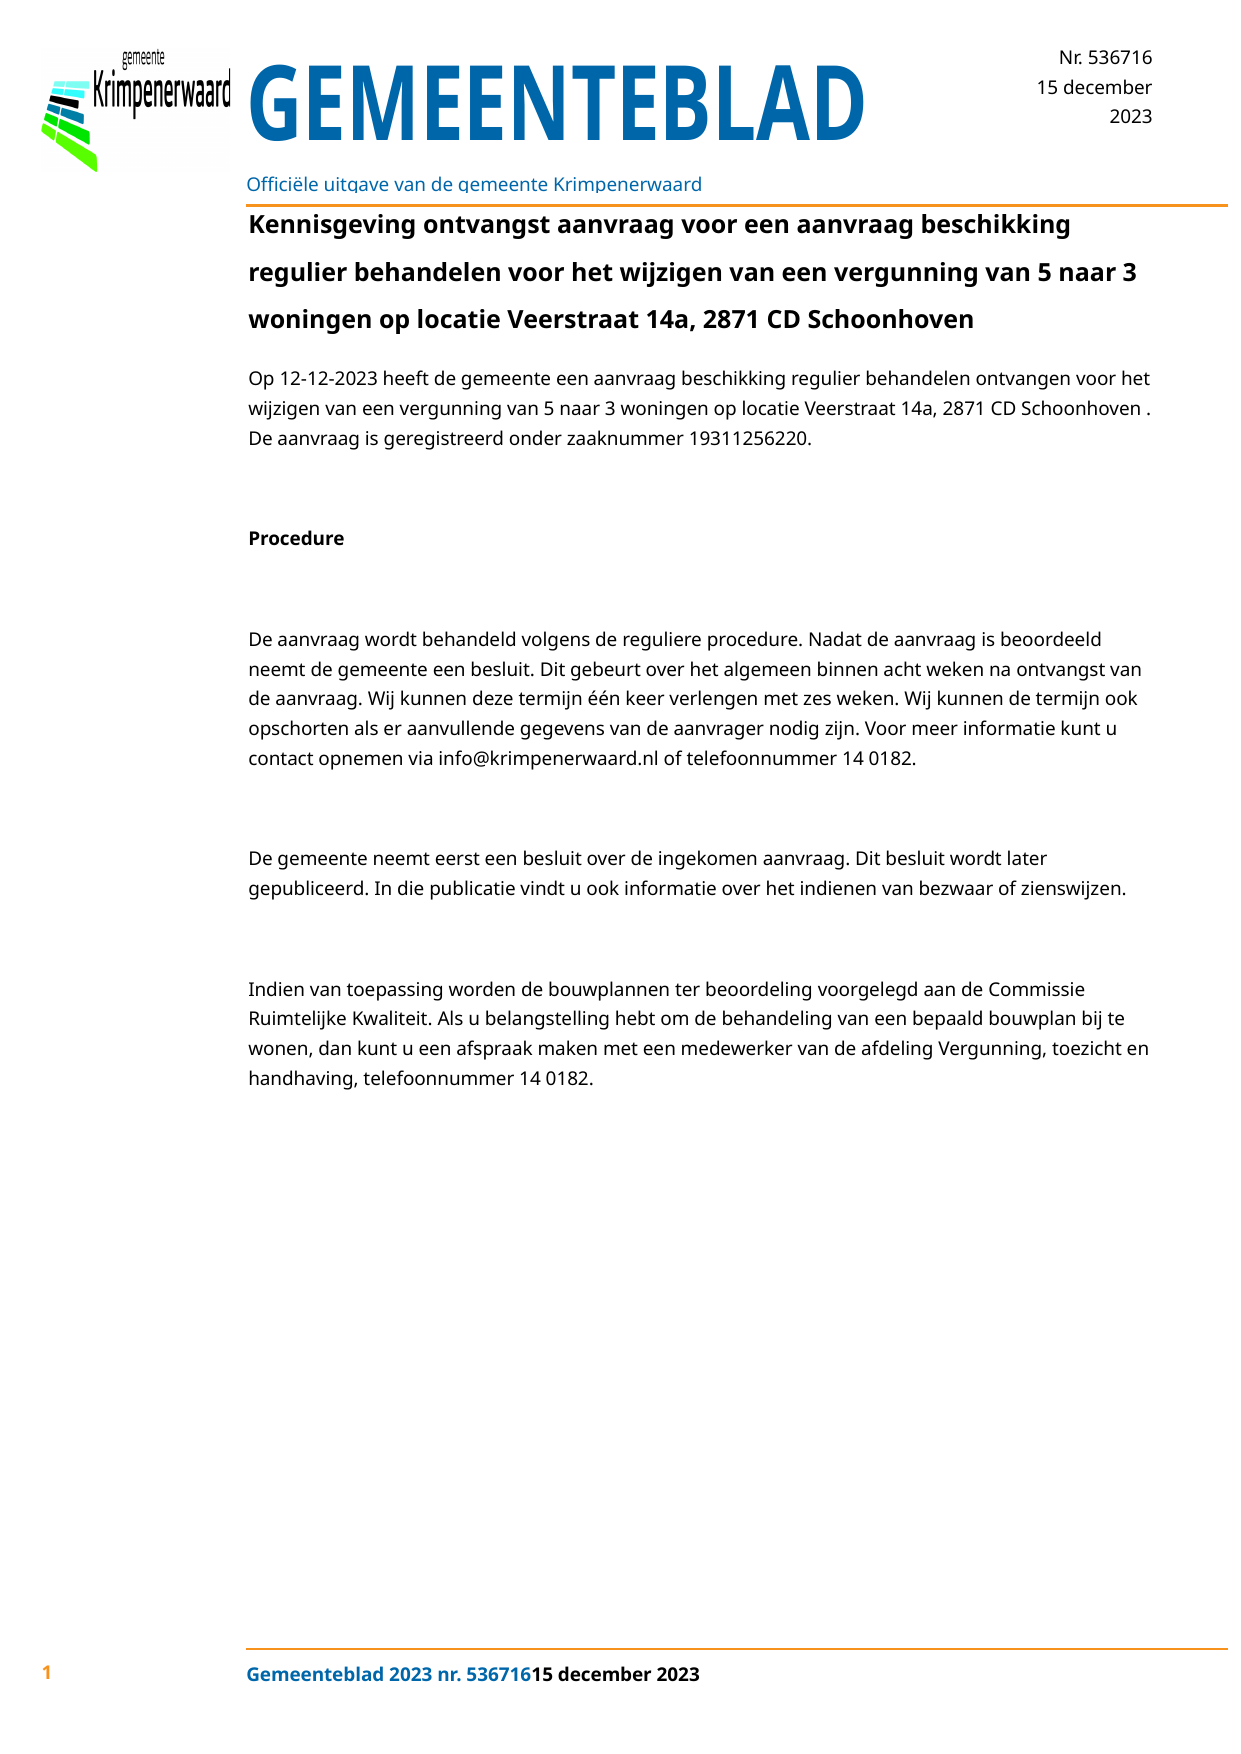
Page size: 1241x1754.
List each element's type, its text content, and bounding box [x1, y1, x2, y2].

text Kennisgeving ontvangst aanvraag voor een aanvraag beschikking regulier behandelen voor het wijzigen van een vergunning van 5 naar 3 woningen op locatie Veerstraat 14a, 2871 CD Schoonhoven [248, 207, 1152, 336]
text De aanvraag wordt behandeld volgens de reguliere procedure. Nadat de aanvraag is beoordeeld neemt de gemeente een besluit. Dit gebeurt over het algemeen binnen acht weken na ontvangst van de aanvraag. Wij kunnen deze termijn één keer verlengen met zes weken. Wij kunnen de termijn ook opschorten als er aanvullende gegevens van de aanvrager nodig zijn. Voor meer informatie kunt u contact opnemen via info@krimpenerwaard.nl of telefoonnummer 14 0182. [248, 626, 1152, 770]
text Indien van toepassing worden de bouwplannen ter beoordeling voorgelegd aan de Commissie Ruimtelijke Kwaliteit. Als u belangstelling hebt om de behandeling van een bepaald bouwplan bij te wonen, dan kunt u een afspraak maken met een medewerker van de afdeling Vergunning, toezicht en handhaving, telefoonnummer 14 0182. [248, 976, 1152, 1090]
text Procedure [248, 526, 1152, 551]
picture [41, 47, 231, 172]
text De gemeente neemt eerst een besluit over de ingekomen aanvraag. Dit besluit wordt later gepubliceerd. In die publicatie vindt u ook informatie over het indienen van bezwaar of zienswijzen. [248, 846, 1152, 901]
text Op 12-12-2023 heeft de gemeente een aanvraag beschikking regulier behandelen ontvangen voor het wijzigen van een vergunning van 5 naar 3 woningen op locatie Veerstraat 14a, 2871 CD Schoonhoven . De aanvraag is geregistreerd onder zaaknummer 19311256220. [248, 366, 1152, 450]
